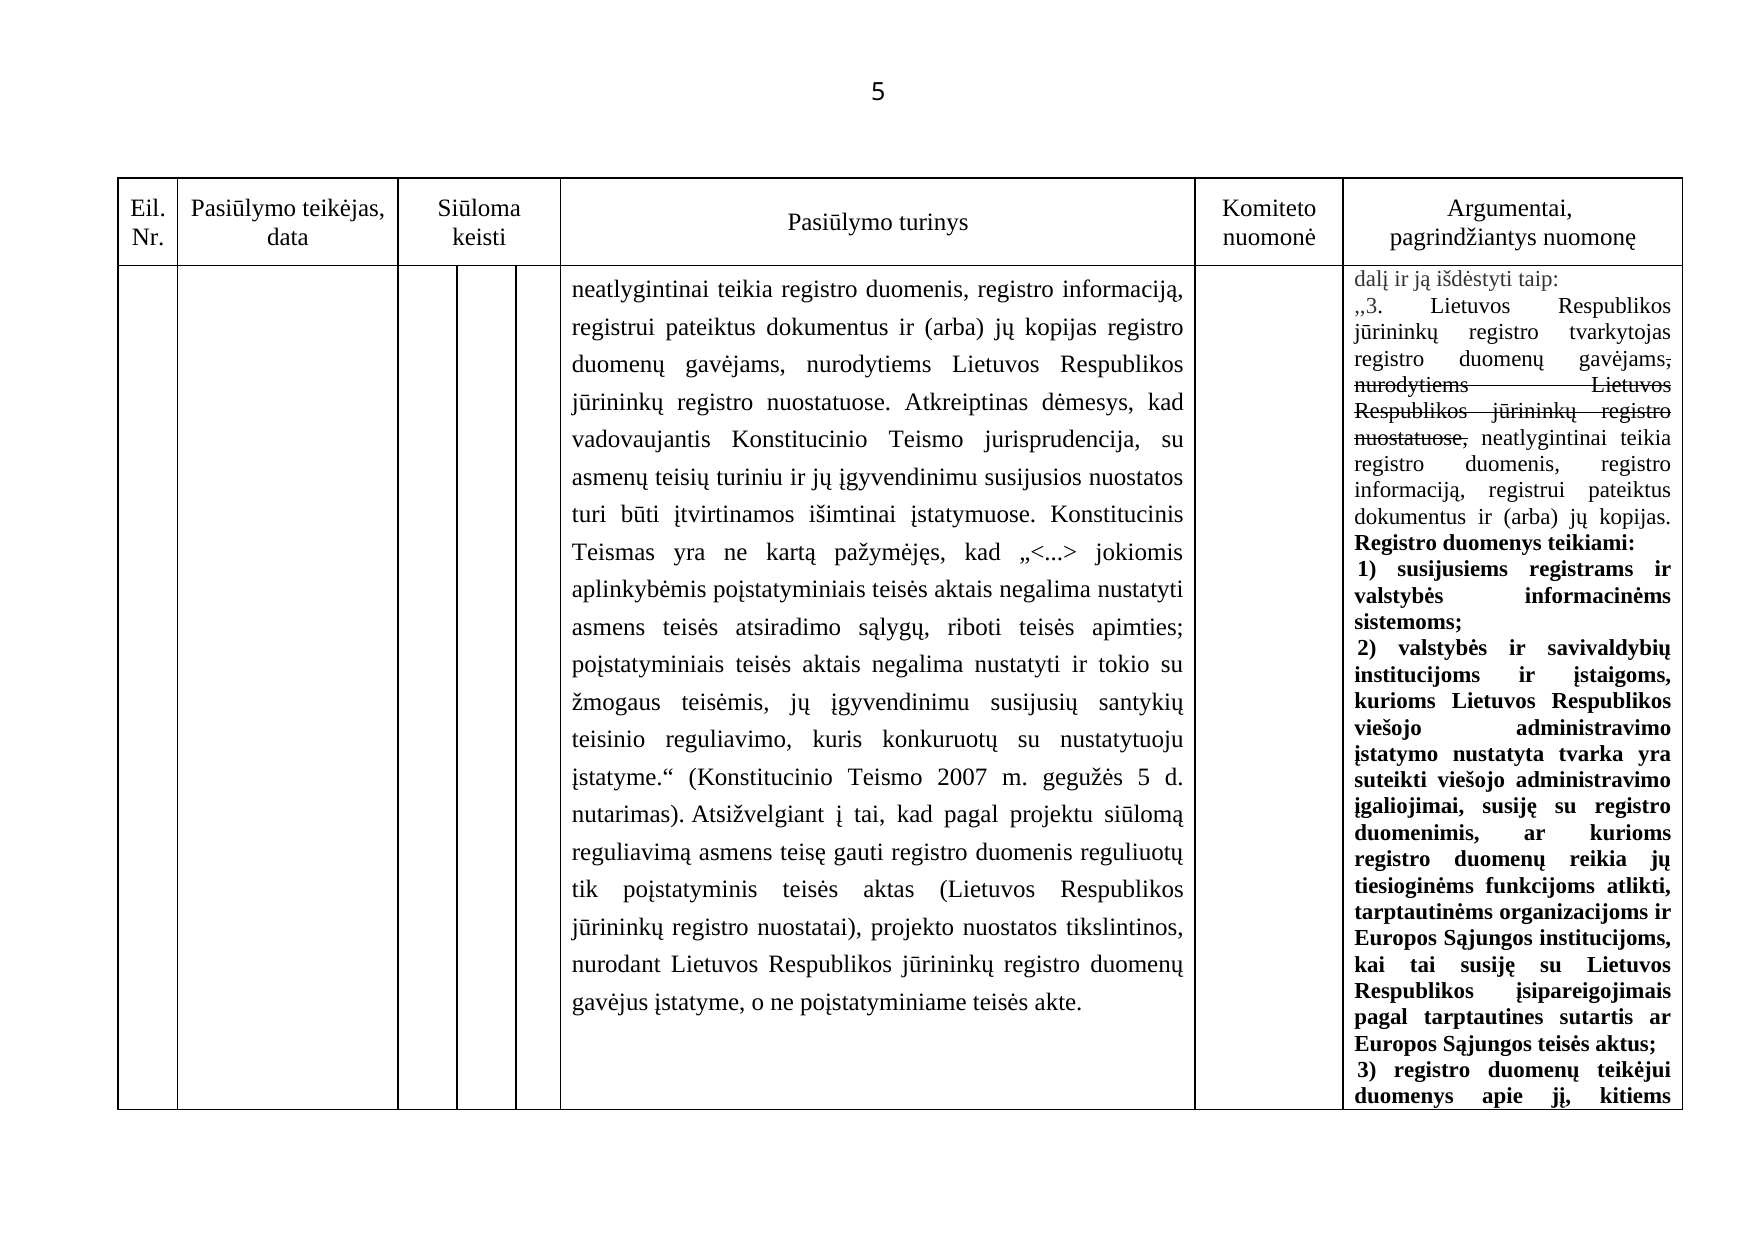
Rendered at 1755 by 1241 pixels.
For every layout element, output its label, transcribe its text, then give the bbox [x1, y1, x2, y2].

table_header Pasiūlymo teikėjas, data [178, 179, 397, 265]
table_cell [517, 266, 560, 1109]
table_cell neatlygintinai teikia registro duomenis, registro informaciją, registrui pateiktus dokumentus ir (arba) jų kopijas registro duomenų gavėjams, nurodytiems Lietuvos Respublikos jūrininkų registro nuostatuose. Atkreiptinas dėmesys, kad vadovaujantis Konstitucinio Teismo jurisprudencija, su asmenų teisių turiniu ir jų įgyvendinimu susijusios nuostatos turi būti įtvirtinamos išimtinai įstatymuose. Konstitucinis Teismas yra ne kartą pažymėjęs, kad „<...> jokiomis aplinkybėmis poįstatyminiais teisės aktais negalima nustatyti asmens teisės atsiradimo sąlygų, riboti teisės apimties; poįstatyminiais teisės aktais negalima nustatyti ir tokio su žmogaus teisėmis, jų įgyvendinimu susijusių santykių teisinio reguliavimo, kuris konkuruotų su nustatytuoju įstatyme.“ (Konstitucinio Teismo 2007 m. gegužės 5 d. nutarimas). Atsižvelgiant į tai, kad pagal projektu siūlomą reguliavimą asmens teisę gauti registro duomenis reguliuotų tik poįstatyminis teisės aktas (Lietuvos Respublikos jūrininkų registro nuostatai), projekto nuostatos tikslintinos, nurodant Lietuvos Respublikos jūrininkų registro duomenų gavėjus įstatyme, o ne poįstatyminiame teisės akte. [561, 266, 1194, 1109]
table_header Argumentai, pagrindžiantys nuomonę [1344, 179, 1682, 265]
table_cell dalį ir ją išdėstyti taip: ,,3. Lietuvos Respublikos jūrininkų registro tvarkytojas registro duomenų gavėjams, nurodytiems Lietuvos Respublikos jūrininkų registro nuostatuose, neatlygintinai teikia registro duomenis, registro informaciją, registrui pateiktus dokumentus ir (arba) jų kopijas. Registro duomenys teikiami: 1) susijusiems registrams ir valstybės informacinėms sistemoms; 2) valstybės ir savivaldybių institucijoms ir įstaigoms, kurioms Lietuvos Respublikos viešojo administravimo įstatymo nustatyta tvarka yra suteikti viešojo administravimo įgaliojimai, susiję su registro duomenimis, ar kurioms registro duomenų reikia jų tiesioginėms funkcijoms atlikti, tarptautinėms organizacijoms ir Europos Sąjungos institucijoms, kai tai susiję su Lietuvos Respublikos įsipareigojimais pagal tarptautines sutartis ar Europos Sąjungos teisės aktus; 3) registro duomenų teikėjui duomenys apie jį, kitiems [1344, 266, 1682, 1109]
table_header Komiteto nuomonė [1196, 179, 1342, 265]
table_cell [1196, 266, 1342, 1109]
table_header Siūloma keisti [399, 179, 560, 265]
table_cell [119, 266, 177, 1109]
table_cell [178, 266, 397, 1109]
table_cell [458, 266, 515, 1109]
table_header Pasiūlymo turinys [561, 179, 1194, 265]
table_cell [399, 266, 456, 1109]
table_header Eil. Nr. [119, 179, 177, 265]
